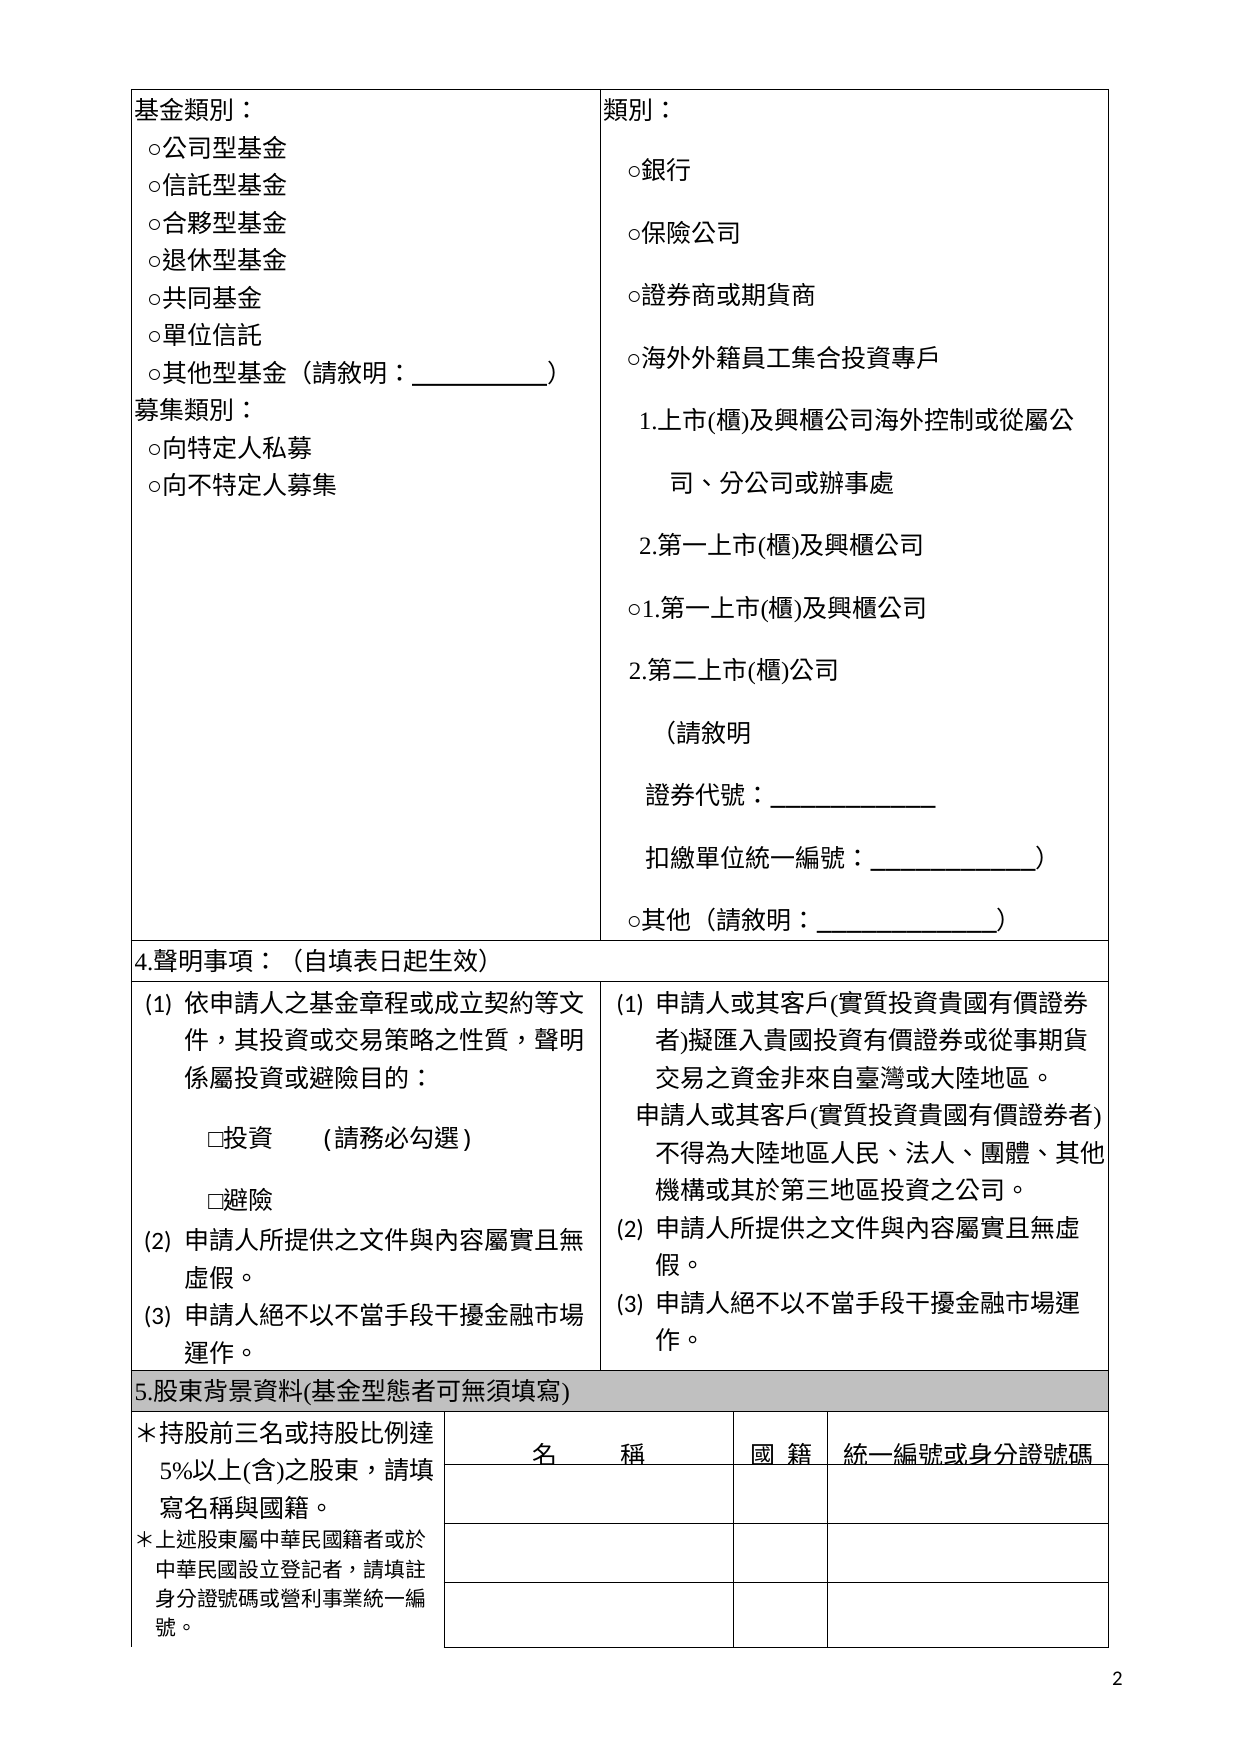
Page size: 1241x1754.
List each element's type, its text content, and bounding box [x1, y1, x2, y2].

table_cell 4.聲明事項：（自填表日起生效） [132, 941, 1108, 981]
table_cell [445, 1583, 733, 1647]
table_cell ＊持股前三名或持股比例達5%以上(含)之股東，請填寫名稱與國籍。 ＊上述股東屬中華民國籍者或於中華民國設立登記者，請填註身分證號碼或營利事業統一編號。 [132, 1412, 444, 1647]
table_cell [734, 1583, 827, 1647]
table_cell 基金類別： ○公司型基金 ○信託型基金 ○合夥型基金 ○退休型基金 ○共同基金 ○單位信託 ○其他型基金（請敘明：_________） 募集類別： ○向特定人私募 ○向不特定人募集 [132, 90, 600, 940]
table_cell [445, 1465, 733, 1523]
table_cell [828, 1465, 1108, 1523]
table_cell [445, 1524, 733, 1582]
table_cell 申請人或其客戶(實質投資貴國有價證券者)擬匯入貴國投資有價證券或從事期貨交易之資金非來自臺灣或大陸地區。 申請人或其客戶(實質投資貴國有價證券者)不得為大陸地區人民、法人、團體、其他機構或其於第三地區投資之公司。 申請人所提供之文件與內容屬實且無虛假。 申請人絕不以不當手段干擾金融市場運作。 [601, 982, 1108, 1369]
table_cell [734, 1465, 827, 1523]
table_cell [734, 1524, 827, 1582]
table_cell 國 籍 [734, 1412, 827, 1464]
table_cell 類別： ○銀行 ○保險公司 ○證券商或期貨商 ○海外外籍員工集合投資專戶 1.上市(櫃)及興櫃公司海外控制或從屬公司、分公司或辦事處 2.第一上市(櫃)及興櫃公司 ○1.第一上市(櫃)及興櫃公司 2.第二上市(櫃)公司 （請敘明 證券代號：___________ 扣繳單位統一編號：___________） ○其他（請敘明：____________） [601, 90, 1108, 940]
table_cell 名 稱 [445, 1412, 733, 1464]
table_cell 依申請人之基金章程或成立契約等文件，其投資或交易策略之性質，聲明係屬投資或避險目的： □投資 □避險 申請人所提供之文件與內容屬實且無虛假。 申請人絕不以不當手段干擾金融市場運作。 [132, 982, 600, 1369]
table_cell [828, 1583, 1108, 1647]
table_cell 5.股東背景資料(基金型態者可無須填寫) [132, 1371, 1108, 1411]
table_cell [828, 1524, 1108, 1582]
table_cell 統一編號或身分證號碼 [828, 1412, 1108, 1464]
